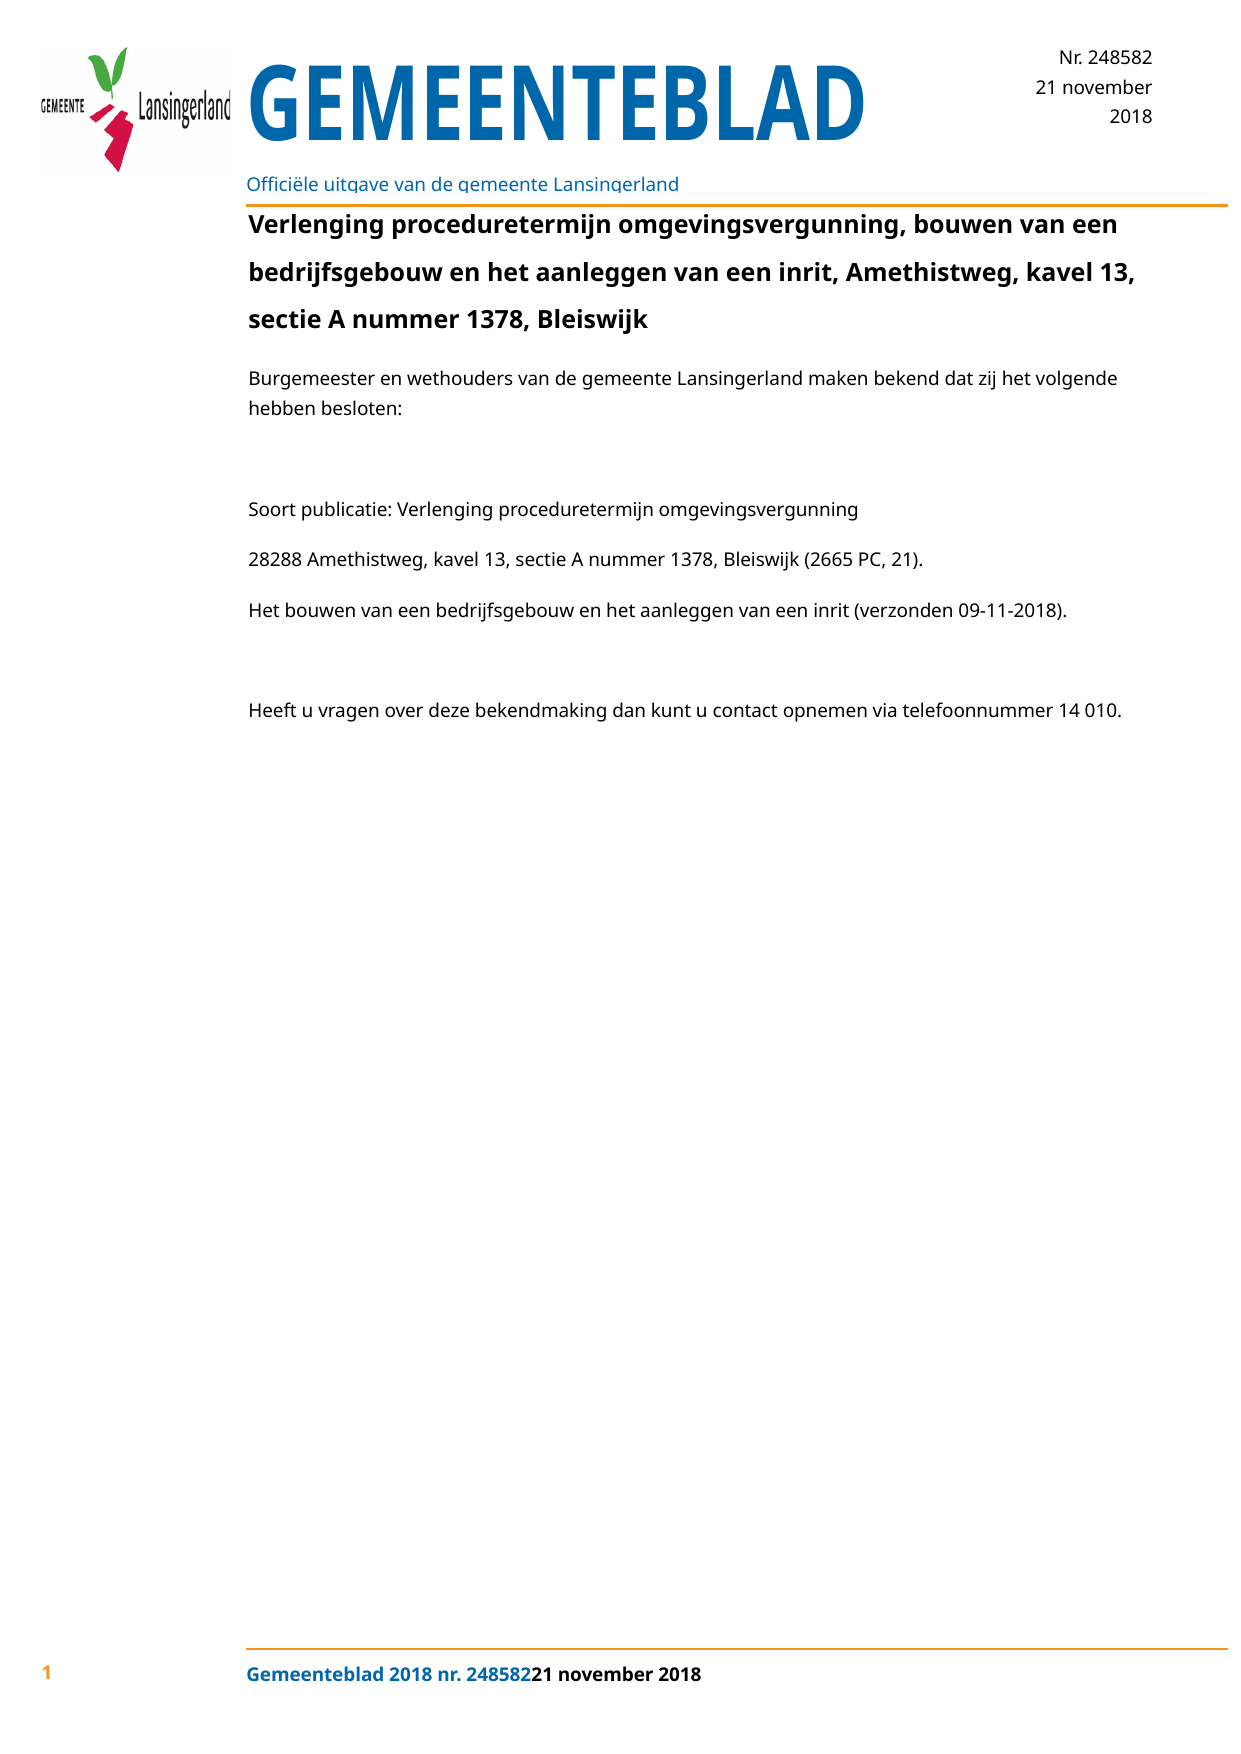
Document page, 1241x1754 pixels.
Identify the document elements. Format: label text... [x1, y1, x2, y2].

text Heeft u vragen over deze bekendmaking dan kunt u contact opnemen via telefoonnummer 14 010. [248, 698, 1152, 723]
text Het bouwen van een bedrijfsgebouw en het aanleggen van een inrit (verzonden 09-11-2018). [248, 597, 1152, 622]
picture [41, 47, 231, 172]
text Verlenging proceduretermijn omgevingsvergunning, bouwen van een bedrijfsgebouw en het aanleggen van een inrit, Amethistweg, kavel 13, sectie A nummer 1378, Bleiswijk [248, 207, 1152, 336]
text 28288 Amethistweg, kavel 13, sectie A nummer 1378, Bleiswijk (2665 PC, 21). [248, 546, 1152, 572]
text Soort publicatie: Verlenging proceduretermijn omgevingsvergunning [248, 496, 1152, 522]
text Burgemeester en wethouders van de gemeente Lansingerland maken bekend dat zij het volgende hebben besloten: [248, 366, 1152, 421]
